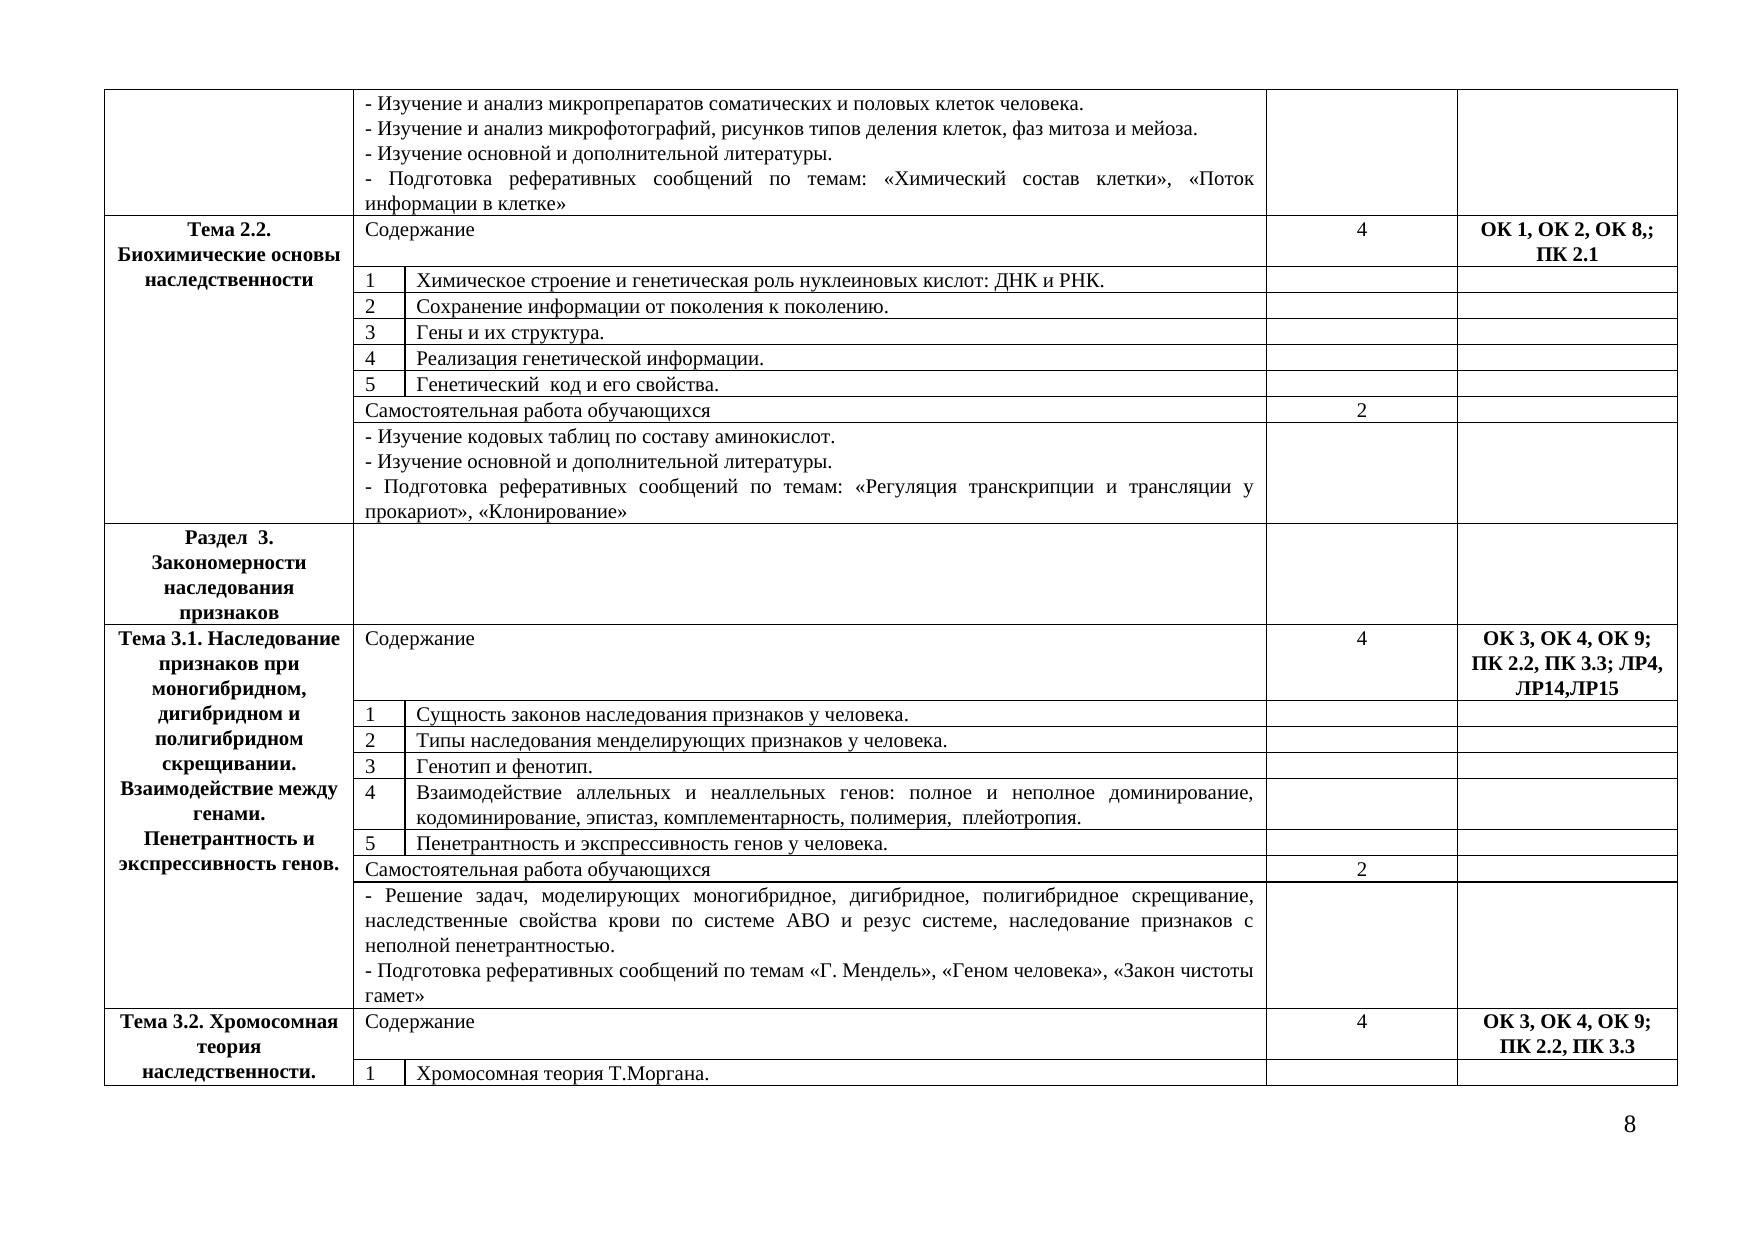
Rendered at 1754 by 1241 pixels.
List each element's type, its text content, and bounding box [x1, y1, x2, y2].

table_cell Генетический код и его свойства. [406, 371, 1266, 396]
table_cell [1458, 1060, 1677, 1084]
table_cell 2 [1267, 856, 1457, 881]
table_cell Самостоятельная работа обучающихся [354, 397, 1266, 422]
table_cell [1458, 371, 1677, 396]
table_cell [1267, 883, 1457, 1007]
table_cell [1458, 345, 1677, 370]
table_cell 3 [354, 319, 404, 344]
table_cell ОК 3, ОК 4, ОК 9; ПК 2.2, ПК 3.3 [1458, 1009, 1677, 1058]
table_cell [1267, 753, 1457, 778]
table_cell Гены и их структура. [406, 319, 1266, 344]
table_cell - Изучение и анализ микропрепаратов соматических и половых клеток человека. - Изучение и анализ микрофотографий, рисунков типов деления клеток, фаз митоза и мейоза. - Изучение основной и дополнительной литературы. - Подготовка реферативных сообщений по темам: «Химический состав клетки», «Поток информации в клетке» [354, 90, 1266, 215]
table_cell 1 [354, 267, 404, 292]
table_cell [1458, 293, 1677, 318]
table_cell [1267, 319, 1457, 344]
table_cell 5 [354, 371, 404, 396]
table_cell 4 [354, 779, 404, 829]
table_cell [1458, 397, 1677, 422]
table_cell Химическое строение и генетическая роль нуклеиновых кислот: ДНК и РНК. [406, 267, 1266, 292]
table_cell [1267, 1060, 1457, 1084]
table_cell [1267, 267, 1457, 292]
table_cell 4 [1267, 216, 1457, 266]
table_cell Типы наследования менделирующих признаков у человека. [406, 727, 1266, 752]
table_cell Взаимодействие аллельных и неаллельных генов: полное и неполное доминирование, кодоминирование, эпистаз, комплементарность, полимерия, плейотропия. [406, 779, 1266, 829]
table_cell Тема 3.2. Хромосомная теория наследственности. Хромосомные карты человека. [105, 1009, 353, 1084]
table_cell 2 [354, 293, 404, 318]
table_cell 5 [354, 830, 404, 855]
table_cell [1458, 267, 1677, 292]
table_cell 4 [1267, 625, 1457, 700]
table_cell 2 [1267, 397, 1457, 422]
table_cell 1 [354, 1060, 404, 1084]
table_cell 3 [354, 753, 404, 778]
table_cell Генотип и фенотип. [406, 753, 1266, 778]
table_cell [354, 524, 1266, 624]
table_cell [1267, 293, 1457, 318]
table_cell ОК 3, ОК 4, ОК 9; ПК 2.2, ПК 3.3; ЛР4, ЛР14,ЛР15 [1458, 625, 1677, 700]
table_cell [1458, 701, 1677, 726]
table_cell Содержание [354, 625, 1266, 700]
table_cell Сущность законов наследования признаков у человека. [406, 701, 1266, 726]
table_cell Тема 3.1. Наследование признаков при моногибридном, дигибридном и полигибридном скрещивании. Взаимодействие между генами. Пенетрантность и экспрессивность генов. [105, 625, 353, 1007]
table_cell Хромосомная теория Т.Моргана. [406, 1060, 1266, 1084]
table_cell 4 [354, 345, 404, 370]
table_cell [1458, 319, 1677, 344]
table_cell [1458, 90, 1677, 215]
table_cell [1267, 701, 1457, 726]
table_cell Сохранение информации от поколения к поколению. [406, 293, 1266, 318]
table_cell Содержание [354, 216, 1266, 266]
table_cell [1267, 90, 1457, 215]
table_cell [1267, 727, 1457, 752]
table_cell Реализация генетической информации. [406, 345, 1266, 370]
table_cell [1458, 883, 1677, 1007]
table_cell 1 [354, 701, 404, 726]
table_cell Тема 2.2. Биохимические основы наследственности [105, 216, 353, 523]
table_cell Пенетрантность и экспрессивность генов у человека. [406, 830, 1266, 855]
table_cell [1267, 345, 1457, 370]
table_cell - Решение задач, моделирующих моногибридное, дигибридное, полигибридное скрещивание, наследственные свойства крови по системе АВО и резус системе, наследование признаков с неполной пенетрантностью. - Подготовка реферативных сообщений по темам «Г. Мендель», «Геном человека», «Закон чистоты гамет» [354, 883, 1266, 1007]
table_cell 2 [354, 727, 404, 752]
table_cell [1458, 830, 1677, 855]
table_cell [1267, 779, 1457, 829]
table_cell [1267, 371, 1457, 396]
table_cell [1458, 753, 1677, 778]
table_cell Раздел 3. Закономерности наследования признаков [105, 524, 353, 624]
table_cell [1458, 524, 1677, 624]
table_cell [1458, 779, 1677, 829]
table_cell [1267, 830, 1457, 855]
table_cell Содержание [354, 1009, 1266, 1058]
table_cell [1458, 423, 1677, 523]
table_cell [1267, 423, 1457, 523]
table_cell 4 [1267, 1009, 1457, 1058]
table_cell Самостоятельная работа обучающихся [354, 856, 1266, 881]
table_cell [1458, 727, 1677, 752]
table_cell [1458, 856, 1677, 881]
table_cell - Изучение кодовых таблиц по составу аминокислот. - Изучение основной и дополнительной литературы. - Подготовка реферативных сообщений по темам: «Регуляция транскрипции и трансляции у прокариот», «Клонирование» [354, 423, 1266, 523]
table_cell ОК 1, ОК 2, Ок 8,; ПК 2.1 [1458, 216, 1677, 266]
table_cell [1267, 524, 1457, 624]
